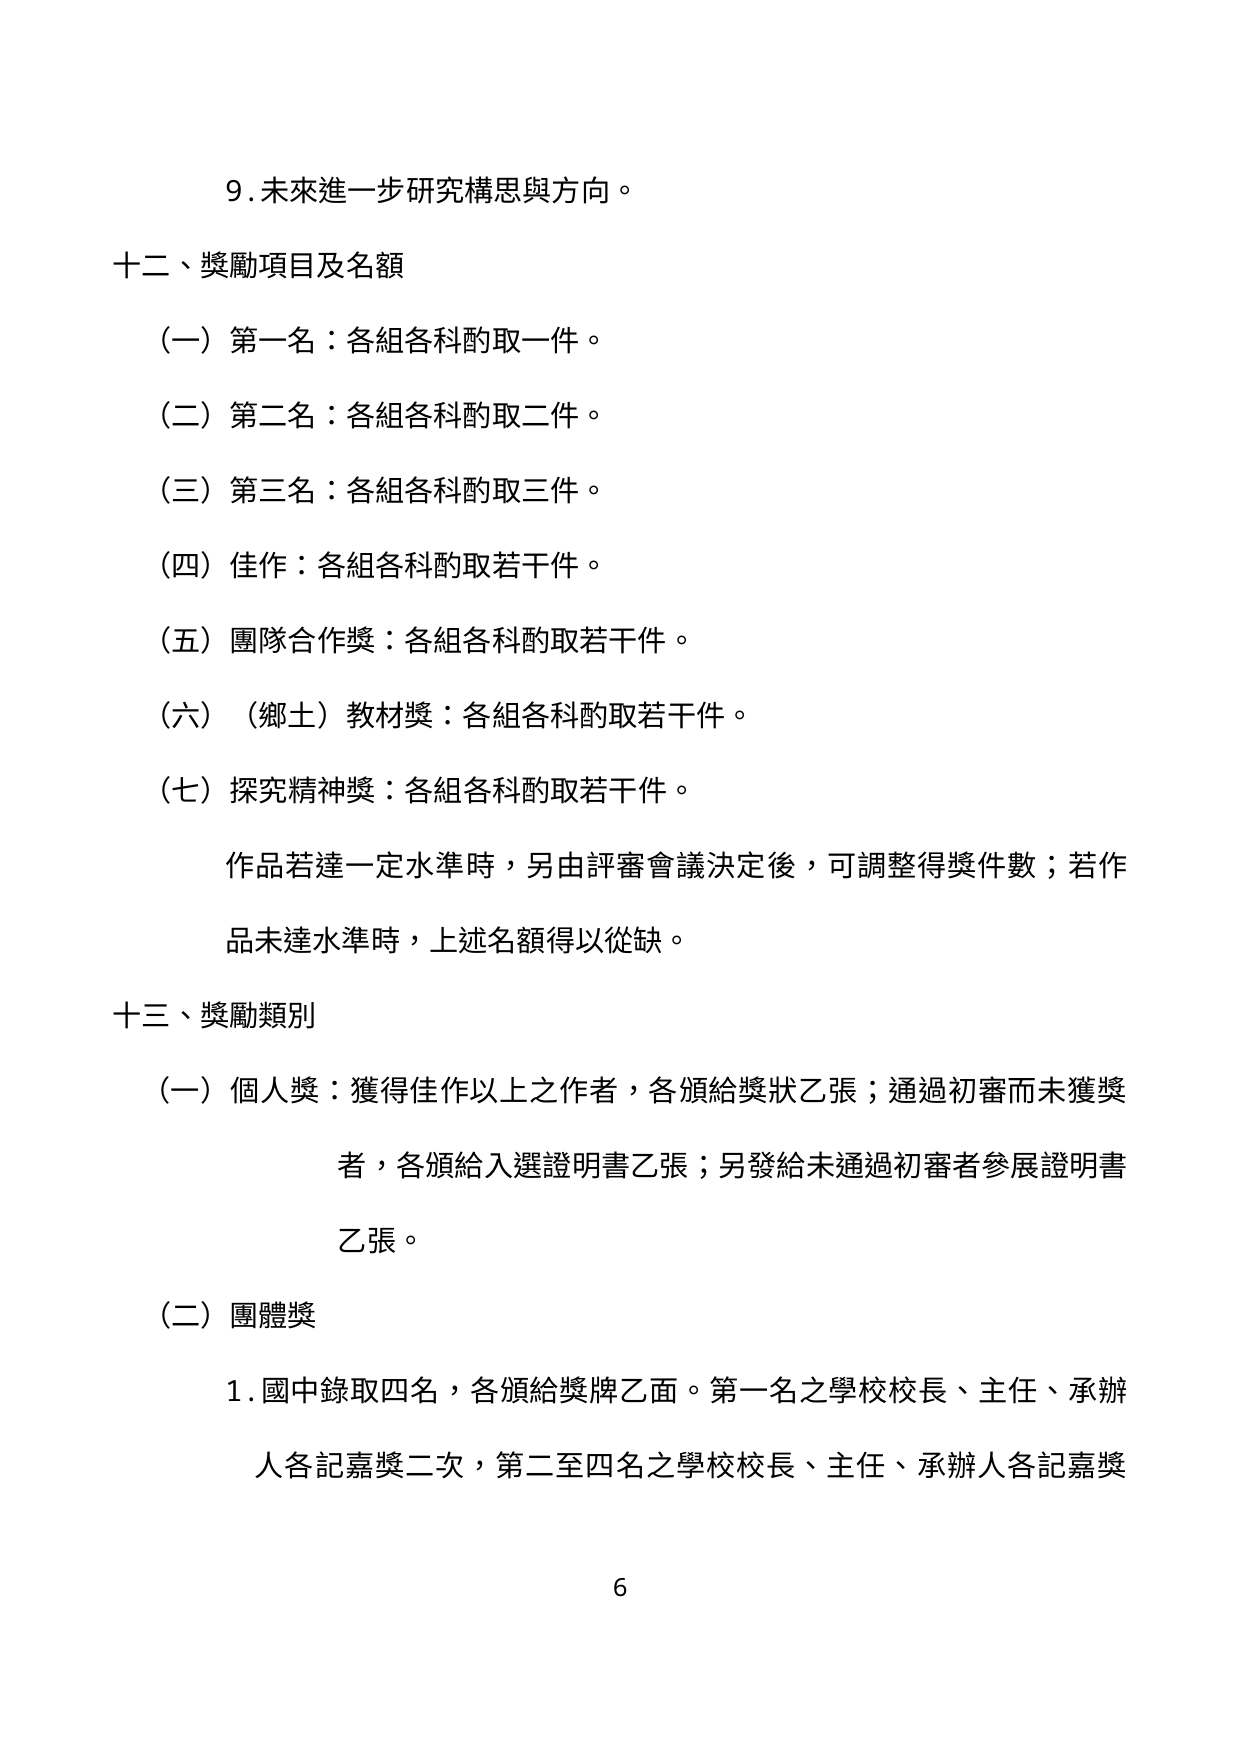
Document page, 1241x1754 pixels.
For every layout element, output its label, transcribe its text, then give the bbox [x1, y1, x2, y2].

text 十二、獎勵項目及名額 [112, 226, 1128, 301]
text （二）第二名：各組各科酌取二件。 [142, 376, 1128, 451]
text 十三、獎勵類別 [112, 976, 1128, 1051]
text 作品若達一定水準時，另由評審會議決定後，可調整得獎件數；若作品未達水準時，上述名額得以從缺。 [225, 826, 1128, 976]
text （二）團體獎 [142, 1276, 1128, 1351]
text （五）團隊合作獎：各組各科酌取若干件。 [142, 601, 1128, 676]
text （四）佳作：各組各科酌取若干件。 [142, 526, 1128, 601]
text 9.未來進一步研究構思與方向。 [225, 151, 1128, 226]
text 1.國中錄取四名，各頒給獎牌乙面。第一名之學校校長、主任、承辦人各記嘉獎二次，第二至四名之學校校長、主任、承辦人各記嘉獎 [225, 1351, 1128, 1501]
text （一）第一名：各組各科酌取一件。 [142, 301, 1128, 376]
text （一）個人獎：獲得佳作以上之作者，各頒給獎狀乙張；通過初審而未獲獎者，各頒給入選證明書乙張；另發給未通過初審者參展證明書乙張。 [141, 1051, 1128, 1276]
text （七）探究精神獎：各組各科酌取若干件。 [112, 751, 1128, 826]
text （六）（鄉土）教材獎：各組各科酌取若干件。 [142, 676, 1128, 751]
text （三）第三名：各組各科酌取三件。 [142, 451, 1128, 526]
